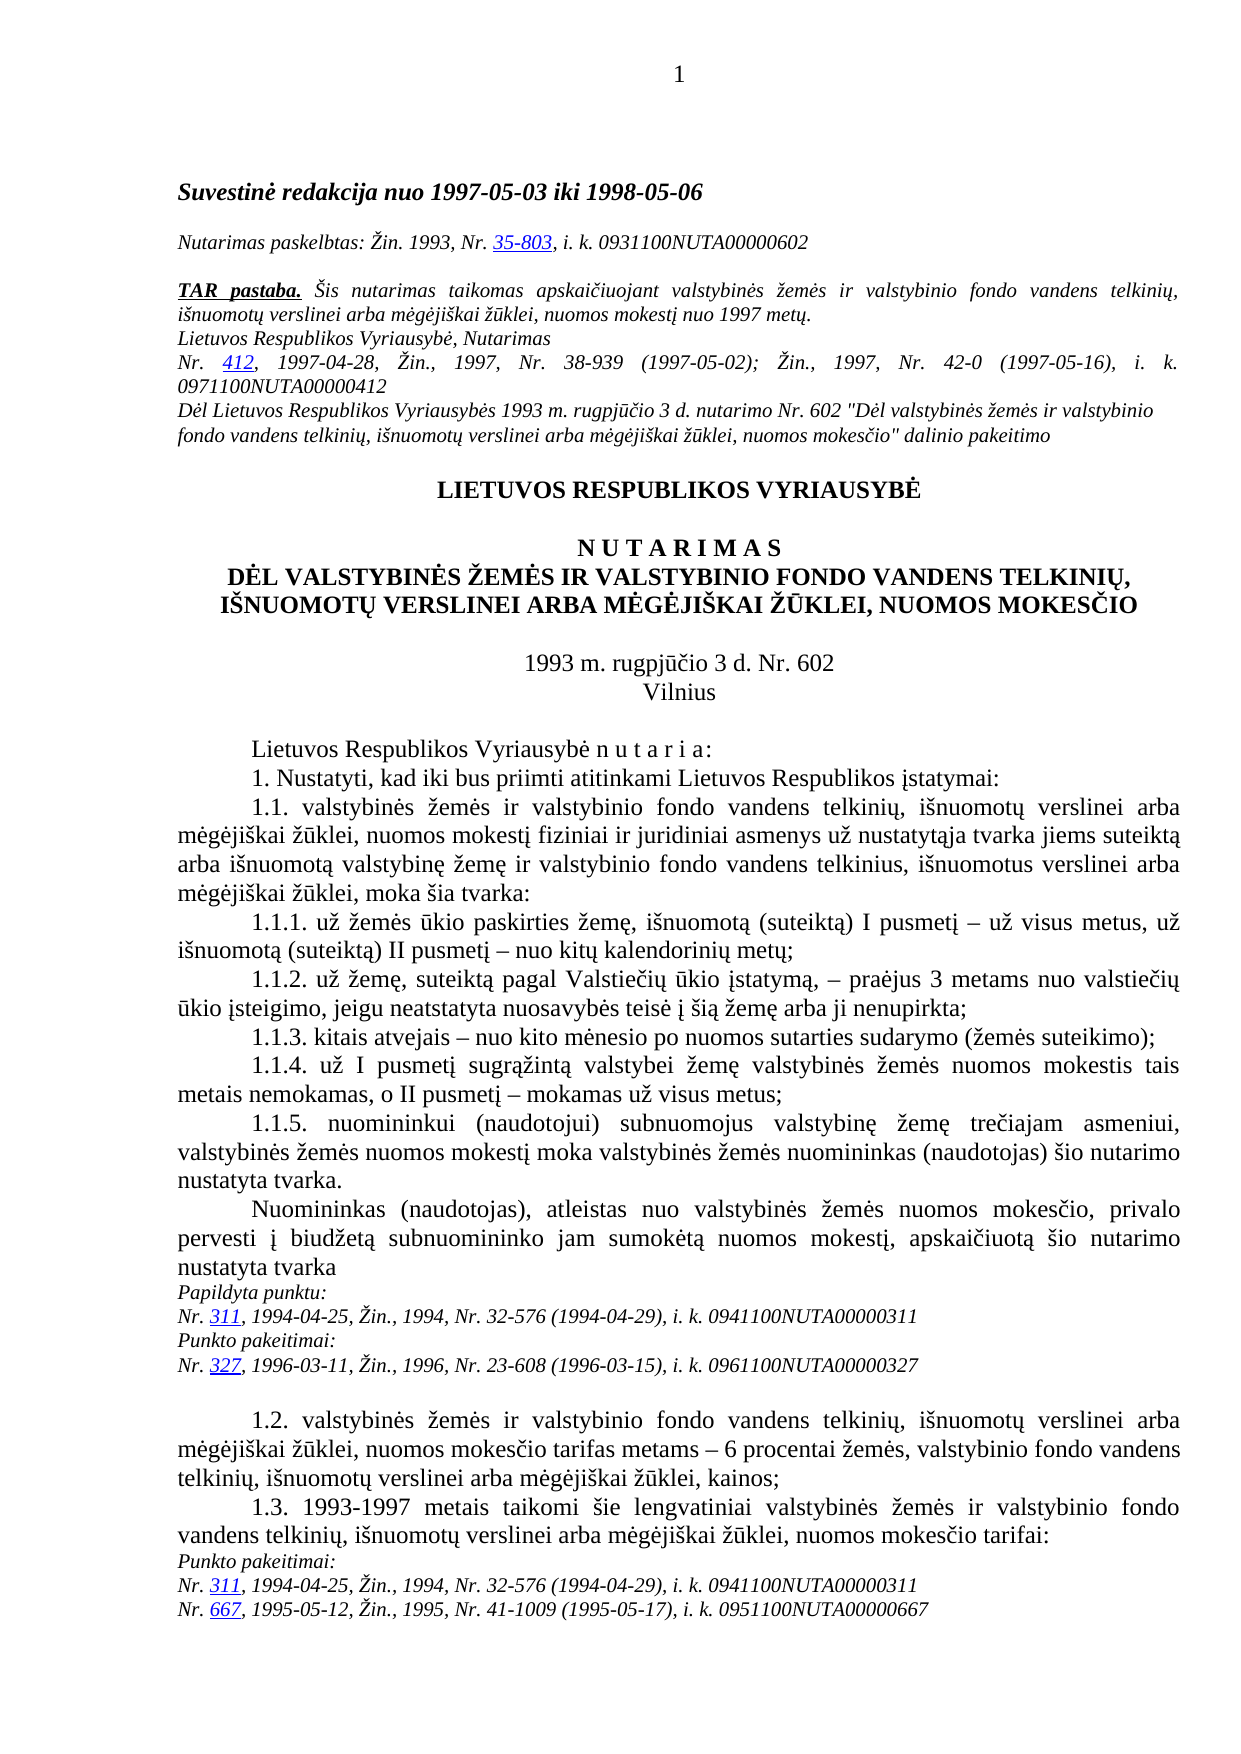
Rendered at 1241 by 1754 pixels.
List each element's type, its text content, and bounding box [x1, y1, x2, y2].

text 1.1.5. nuomininkui (naudotojui) subnuomojus valstybinę žemę trečiajam asmeniui, valstybinės žemės nuomos mokestį moka valstybinės žemės nuomininkas (naudotojas) šio nutarimo nustatyta tvarka. [177, 1108, 1181, 1194]
text Dėl Lietuvos Respublikos Vyriausybės 1993 m. rugpjūčio 3 d. nutarimo Nr. 602 "Dėl valstybinės žemės ir valstybinio fondo vandens telkinių, išnuomotų verslinei arba mėgėjiškai žūklei, nuomos mokesčio" dalinio pakeitimo [177, 398, 1181, 447]
text 1.1.3. kitais atvejais – nuo kito mėnesio po nuomos sutarties sudarymo (žemės suteikimo); [177, 1022, 1181, 1050]
text N U T A R I M A S [177, 533, 1181, 562]
text 1.3. 1993-1997 metais taikomi šie lengvatiniai valstybinės žemės ir valstybinio fondo vandens telkinių, išnuomotų verslinei arba mėgėjiškai žūklei, nuomos mokesčio tarifai: [177, 1492, 1181, 1549]
text Punkto pakeitimai: [177, 1328, 1181, 1352]
text 1.1. valstybinės žemės ir valstybinio fondo vandens telkinių, išnuomotų verslinei arba mėgėjiškai žūklei, nuomos mokestį fiziniai ir juridiniai asmenys už nustatytąja tvarka jiems suteiktą arba išnuomotą valstybinę žemę ir valstybinio fondo vandens telkinius, išnuomotus verslinei arba mėgėjiškai žūklei, moka šia tvarka: [177, 792, 1181, 907]
text DĖL VALSTYBINĖS ŽEMĖS IR VALSTYBINIO FONDO VANDENS TELKINIŲ, IŠNUOMOTŲ VERSLINEI ARBA MĖGĖJIŠKAI ŽŪKLEI, NUOMOS MOKESČIO [177, 562, 1181, 619]
text Suvestinė redakcija nuo 1997-05-03 iki 1998-05-06 [177, 177, 1181, 206]
text Nuomininkas (naudotojas), atleistas nuo valstybinės žemės nuomos mokesčio, privalo pervesti į biudžetą subnuomininko jam sumokėtą nuomos mokestį, apskaičiuotą šio nutarimo nustatyta tvarka [177, 1194, 1181, 1280]
text Nutarimas paskelbtas: Žin. 1993, Nr. 35-803, i. k. 0931100NUTA00000602 [177, 230, 1181, 254]
text TAR pastaba. Šis nutarimas taikomas apskaičiuojant valstybinės žemės ir valstybinio fondo vandens telkinių, išnuomotų verslinei arba mėgėjiškai žūklei, nuomos mokestį nuo 1997 metų. [177, 278, 1181, 326]
text 1.1.4. už I pusmetį sugrąžintą valstybei žemę valstybinės žemės nuomos mokestis tais metais nemokamas, o II pusmetį – mokamas už visus metus; [177, 1050, 1181, 1108]
text Vilnius [177, 677, 1181, 705]
text LIETUVOS RESPUBLIKOS VYRIAUSYBĖ [177, 475, 1181, 504]
text Nr. 311, 1994-04-25, Žin., 1994, Nr. 32-576 (1994-04-29), i. k. 0941100NUTA00000311 [177, 1304, 1181, 1328]
text Nr. 311, 1994-04-25, Žin., 1994, Nr. 32-576 (1994-04-29), i. k. 0941100NUTA00000311 [177, 1573, 1181, 1597]
text Lietuvos Respublikos Vyriausybė nutaria: [177, 734, 1181, 763]
text 1.2. valstybinės žemės ir valstybinio fondo vandens telkinių, išnuomotų verslinei arba mėgėjiškai žūklei, nuomos mokesčio tarifas metams – 6 procentai žemės, valstybinio fondo vandens telkinių, išnuomotų verslinei arba mėgėjiškai žūklei, kainos; [177, 1405, 1181, 1492]
text Nr. 412, 1997-04-28, Žin., 1997, Nr. 38-939 (1997-05-02); Žin., 1997, Nr. 42-0 (1997-05-16), i. k. 0971100NUTA00000412 [177, 350, 1181, 398]
text Punkto pakeitimai: [177, 1549, 1181, 1573]
text Lietuvos Respublikos Vyriausybė, Nutarimas [177, 326, 1181, 350]
text Nr. 667, 1995-05-12, Žin., 1995, Nr. 41-1009 (1995-05-17), i. k. 0951100NUTA00000667 [177, 1597, 1181, 1621]
text 1993 m. rugpjūčio 3 d. Nr. 602 [177, 648, 1181, 677]
text 1.1.2. už žemę, suteiktą pagal Valstiečių ūkio įstatymą, – praėjus 3 metams nuo valstiečių ūkio įsteigimo, jeigu neatstatyta nuosavybės teisė į šią žemę arba ji nenupirkta; [177, 964, 1181, 1022]
text 1.1.1. už žemės ūkio paskirties žemę, išnuomotą (suteiktą) I pusmetį – už visus metus, už išnuomotą (suteiktą) II pusmetį – nuo kitų kalendorinių metų; [177, 907, 1181, 964]
text Papildyta punktu: [177, 1280, 1181, 1304]
text 1. Nustatyti, kad iki bus priimti atitinkami Lietuvos Respublikos įstatymai: [177, 763, 1181, 792]
text Nr. 327, 1996-03-11, Žin., 1996, Nr. 23-608 (1996-03-15), i. k. 0961100NUTA00000327 [177, 1352, 1181, 1377]
